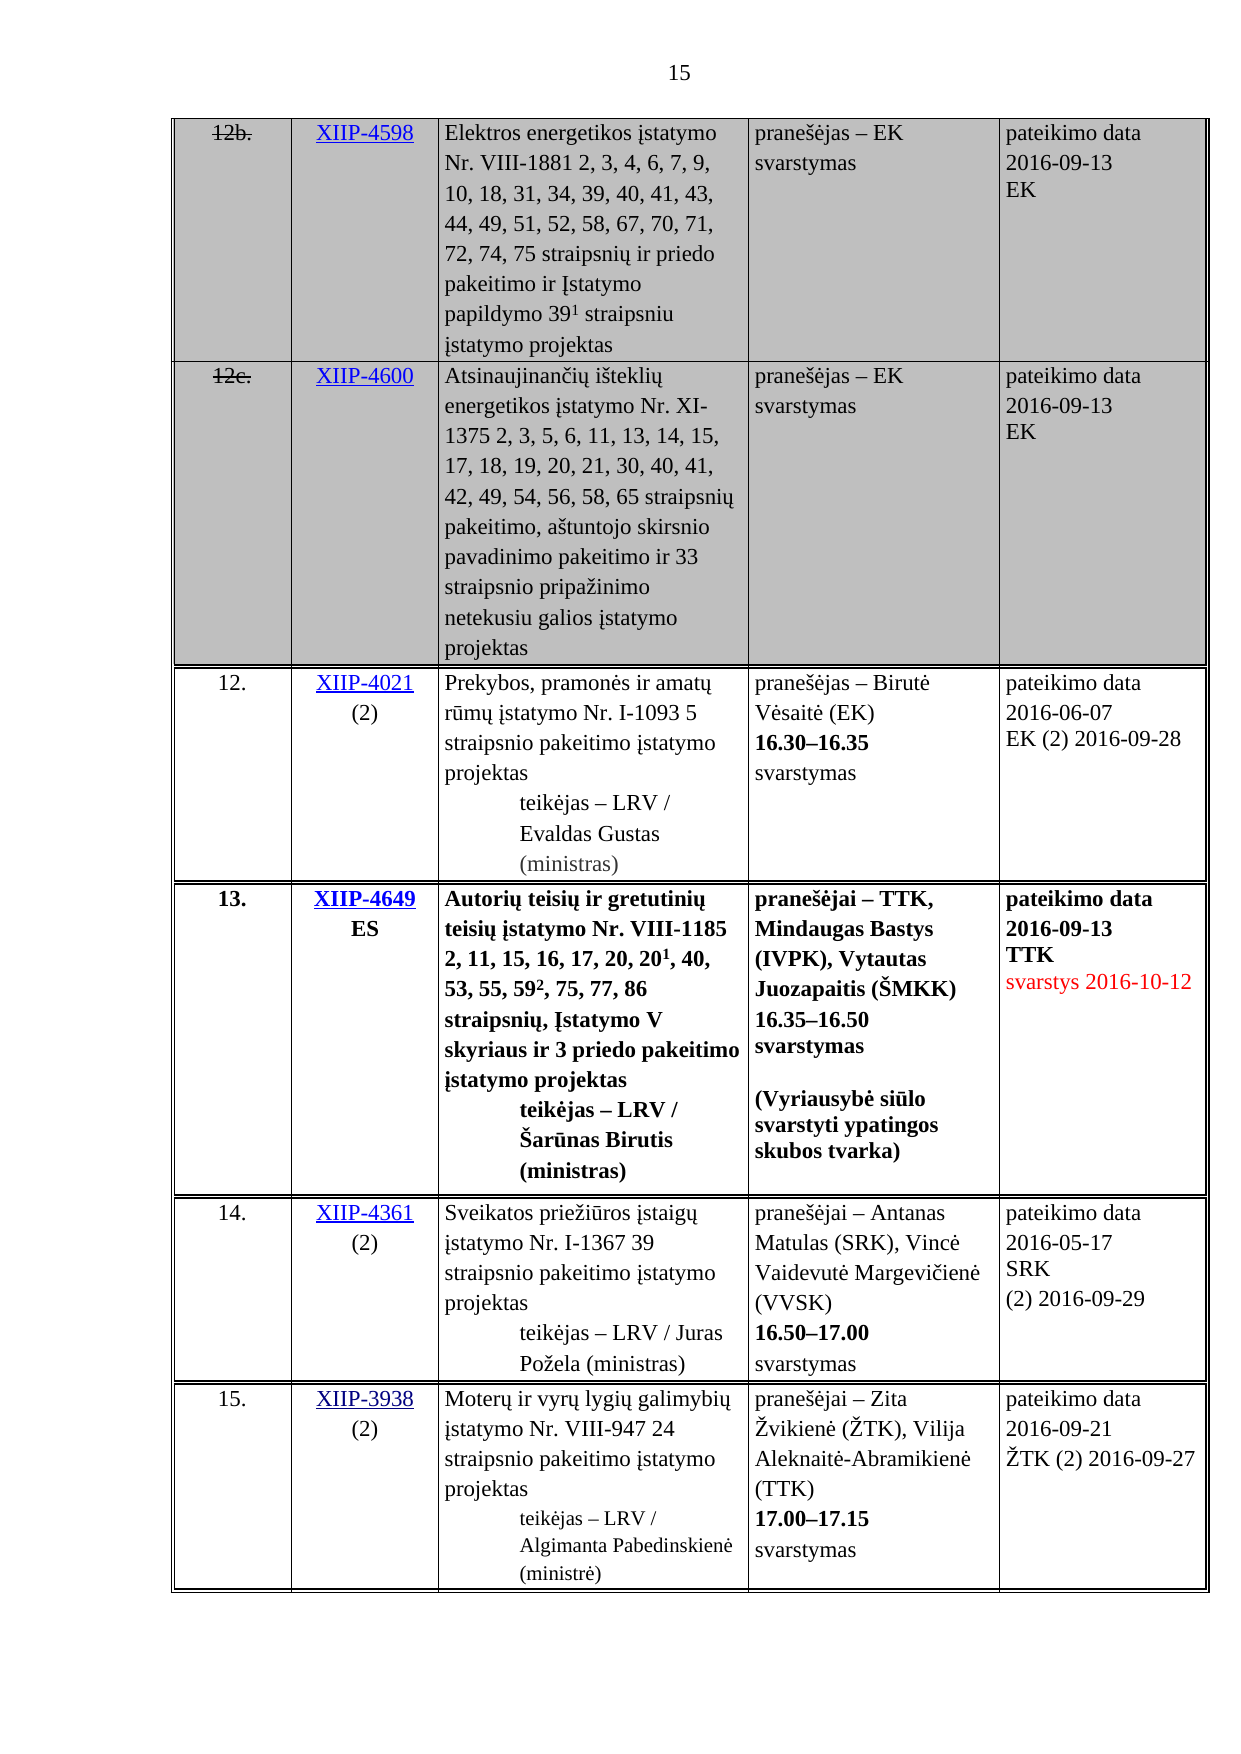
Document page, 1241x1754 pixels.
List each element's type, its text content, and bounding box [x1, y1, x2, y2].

table_cell pranešėjai – TTK, Mindaugas Bastys (IVPK), Vytautas Juozapaitis (ŠMKK) 16.35–16.50 svarstymas (Vyriausybė siūlo svarstyti ypatingos skubos tvarka) [749, 885, 999, 1194]
table_cell Autorių teisių ir gretutinių teisių įstatymo Nr. VIII-1185 2, 11, 15, 16, 17, 20, 201, 40, 53, 55, 592, 75, 77, 86 straipsnių, Įstatymo V skyriaus ir 3 priedo pakeitimo įstatymo projektas teikėjas – LRV / Šarūnas Birutis (ministras) [439, 885, 748, 1194]
table_cell 12. [175, 669, 291, 880]
table_cell XIIP-4649 ES [292, 885, 438, 1194]
table_cell XIIP-4598 [292, 119, 438, 361]
table_cell pateikimo data 2016-06-07 EK (2) 2016-09-28 [1000, 669, 1205, 880]
table_cell pranešėjas – Birutė Vėsaitė (EK) 16.30–16.35 svarstymas [749, 669, 999, 880]
table_cell 13. [175, 885, 291, 1194]
table_cell XIIP-3938 (2) [292, 1385, 438, 1588]
table_cell XIIP-4600 [292, 362, 438, 664]
table_cell pateikimo data 2016-05-17 SRK (2) 2016-09-29 [1000, 1199, 1205, 1380]
table_cell 14. [175, 1199, 291, 1380]
table_cell Elektros energetikos įstatymo Nr. VIII-1881 2, 3, 4, 6, 7, 9, 10, 18, 31, 34, 39, 40, 41, 43, 44, 49, 51, 52, 58, 67, 70, 71, 72, 74, 75 straipsnių ir priedo pakeitimo ir Įstatymo papildymo 391 straipsniu įstatymo projektas [439, 119, 748, 361]
table_cell XIIP-4361 (2) [292, 1199, 438, 1380]
table_cell pranešėjai – Zita Žvikienė (ŽTK), Vilija Aleknaitė-Abramikienė (TTK) 17.00–17.15 svarstymas [749, 1385, 999, 1588]
table_cell XIIP-4021 (2) [292, 669, 438, 880]
table_cell 15. [175, 1385, 291, 1588]
table_cell pranešėjas – EK svarstymas [749, 119, 999, 361]
table_cell pateikimo data 2016-09-21 ŽTK (2) 2016-09-27 [1000, 1385, 1205, 1588]
table_cell Moterų ir vyrų lygių galimybių įstatymo Nr. VIII-947 24 straipsnio pakeitimo įstatymo projektas teikėjas – LRV / Algimanta Pabedinskienė (ministrė) [439, 1385, 748, 1588]
table_cell Atsinaujinančių išteklių energetikos įstatymo Nr. XI-1375 2, 3, 5, 6, 11, 13, 14, 15, 17, 18, 19, 20, 21, 30, 40, 41, 42, 49, 54, 56, 58, 65 straipsnių pakeitimo, aštuntojo skirsnio pavadinimo pakeitimo ir 33 straipsnio pripažinimo netekusiu galios įstatymo projektas [439, 362, 748, 664]
table_cell pateikimo data 2016-09-13 EK [1000, 119, 1205, 361]
table_cell Sveikatos priežiūros įstaigų įstatymo Nr. I-1367 39 straipsnio pakeitimo įstatymo projektas teikėjas – LRV / Juras Požela (ministras) [439, 1199, 748, 1380]
table_cell pranešėjas – EK svarstymas [749, 362, 999, 664]
table_cell pateikimo data 2016-09-13 EK [1000, 362, 1205, 664]
table_cell pateikimo data 2016-09-13 TTK svarstys 2016-10-12 [1000, 885, 1205, 1194]
table_cell pranešėjai – Antanas Matulas (SRK), Vincė Vaidevutė Margevičienė (VVSK) 16.50–17.00 svarstymas [749, 1199, 999, 1380]
table_cell 12c. [175, 362, 291, 664]
table_cell 12b. [175, 119, 291, 361]
table_cell Prekybos, pramonės ir amatų rūmų įstatymo Nr. I-1093 5 straipsnio pakeitimo įstatymo projektas teikėjas – LRV / Evaldas Gustas (ministras) [439, 669, 748, 880]
